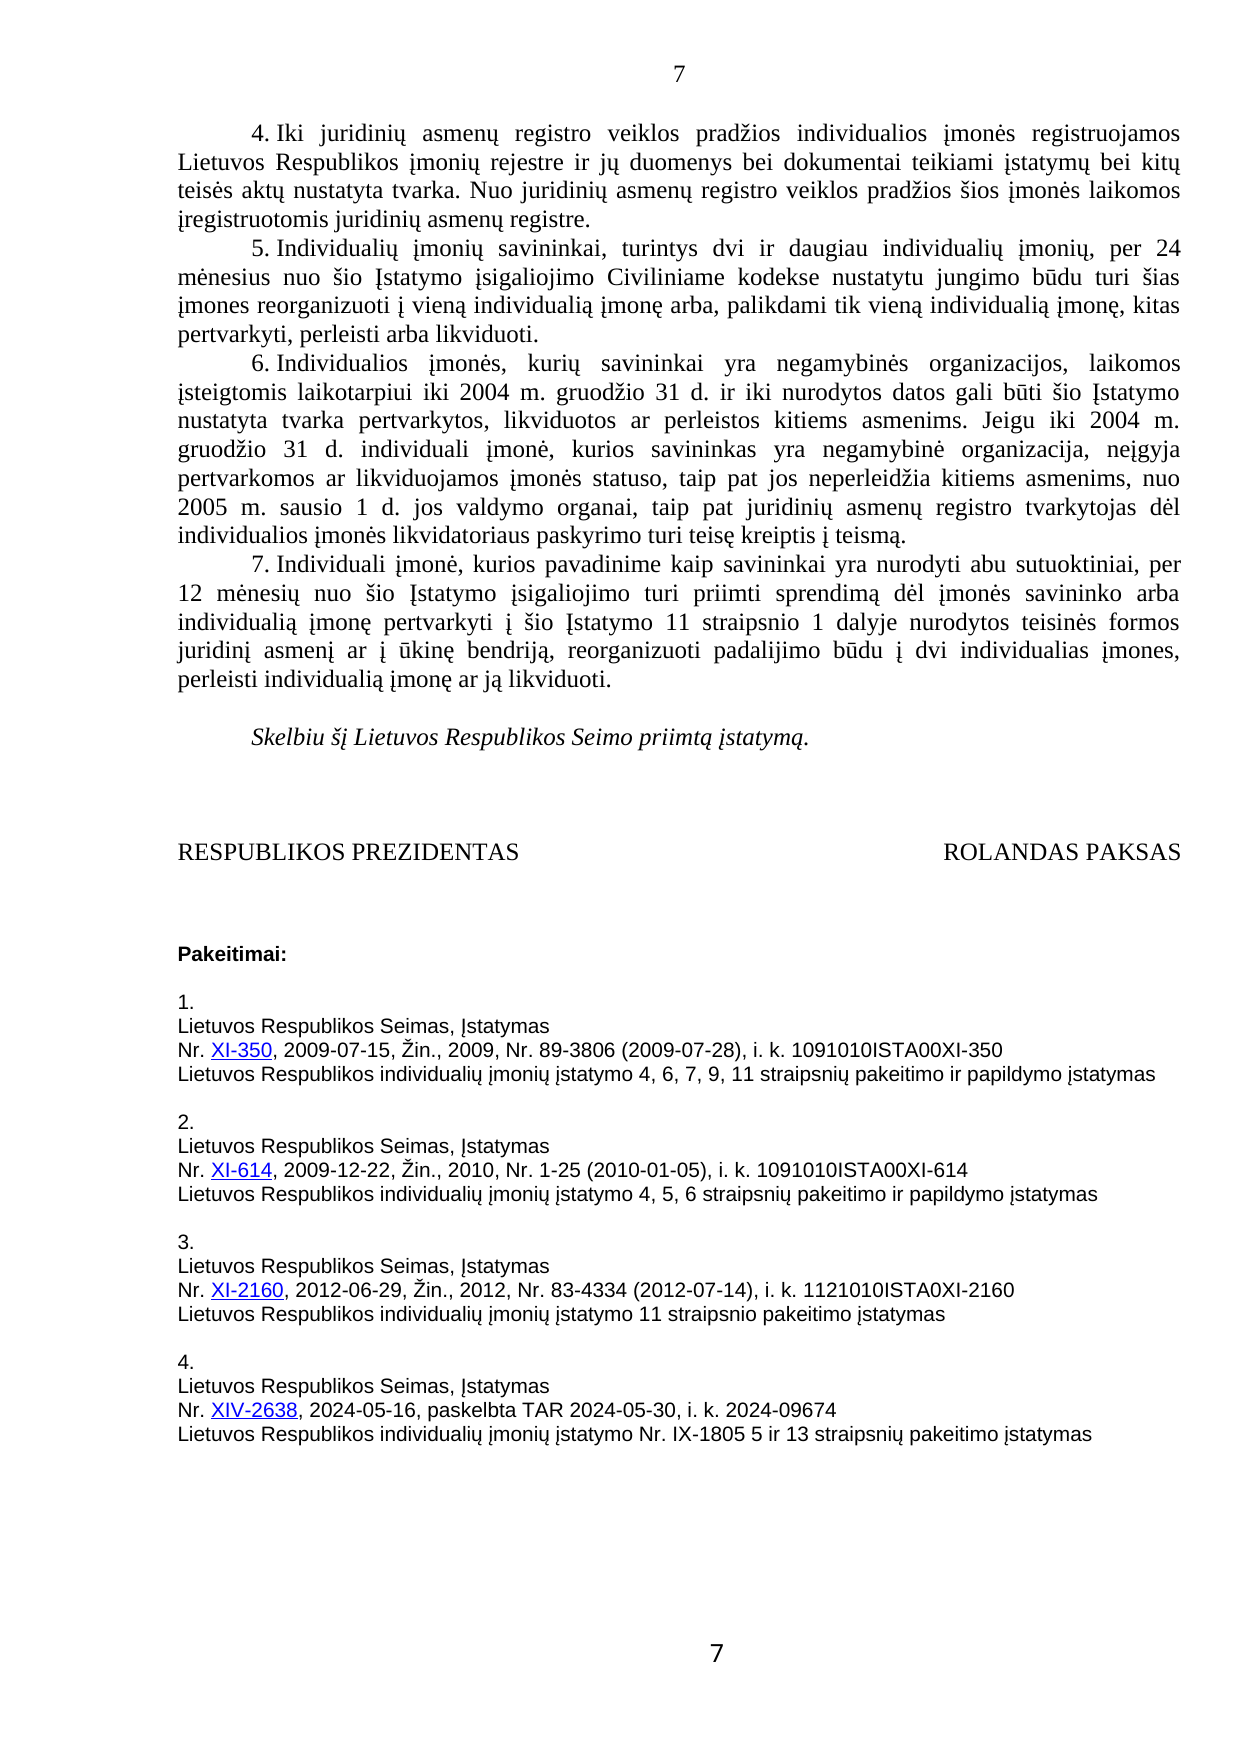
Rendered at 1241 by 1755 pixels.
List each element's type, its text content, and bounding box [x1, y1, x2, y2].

text 6. Individualios įmonės, kurių savininkai yra negamybinės organizacijos, laikomos įsteigtomis laikotarpiui iki 2004 m. gruodžio 31 d. ir iki nurodytos datos gali būti šio Įstatymo nustatyta tvarka pertvarkytos, likviduotos ar perleistos kitiems asmenims. Jeigu iki 2004 m. gruodžio 31 d. individuali įmonė, kurios savininkas yra negamybinė organizacija, neįgyja pertvarkomos ar likviduojamos įmonės statuso, taip pat jos neperleidžia kitiems asmenims, nuo 2005 m. sausio 1 d. jos valdymo organai, taip pat juridinių asmenų registro tvarkytojas dėl individualios įmonės likvidatoriaus paskyrimo turi teisę kreiptis į teismą. [177, 348, 1181, 549]
text Nr. XI-614, 2009-12-22, Žin., 2010, Nr. 1-25 (2010-01-05), i. k. 1091010ISTA00XI-614 [177, 1158, 1181, 1182]
text Skelbiu šį Lietuvos Respublikos Seimo priimtą įstatymą. [177, 722, 1181, 751]
text 1. [177, 990, 1181, 1014]
text Lietuvos Respublikos Seimas, Įstatymas [177, 1373, 1181, 1397]
text 4. Iki juridinių asmenų registro veiklos pradžios individualios įmonės registruojamos Lietuvos Respublikos įmonių rejestre ir jų duomenys bei dokumentai teikiami įstatymų bei kitų teisės aktų nustatyta tvarka. Nuo juridinių asmenų registro veiklos pradžios šios įmonės laikomos įregistruotomis juridinių asmenų registre. [177, 118, 1181, 233]
text 4. [177, 1349, 1181, 1373]
text RESPUBLIKOS PREZIDENTAS ROLANDAS PAKSAS [177, 837, 1181, 866]
text Pakeitimai: [177, 942, 1181, 966]
text Nr. XI-350, 2009-07-15, Žin., 2009, Nr. 89-3806 (2009-07-28), i. k. 1091010ISTA00XI-350 [177, 1038, 1181, 1062]
text Lietuvos Respublikos individualių įmonių įstatymo Nr. IX-1805 5 ir 13 straipsnių pakeitimo įstatymas [177, 1421, 1181, 1445]
text 7. Individuali įmonė, kurios pavadinime kaip savininkai yra nurodyti abu sutuoktiniai, per 12 mėnesių nuo šio Įstatymo įsigaliojimo turi priimti sprendimą dėl įmonės savininko arba individualią įmonę pertvarkyti į šio Įstatymo 11 straipsnio 1 dalyje nurodytos teisinės formos juridinį asmenį ar į ūkinę bendriją, reorganizuoti padalijimo būdu į dvi individualias įmones, perleisti individualią įmonę ar ją likviduoti. [177, 549, 1181, 693]
text 2. [177, 1110, 1181, 1134]
text 5. Individualių įmonių savininkai, turintys dvi ir daugiau individualių įmonių, per 24 mėnesius nuo šio Įstatymo įsigaliojimo Civiliniame kodekse nustatytu jungimo būdu turi šias įmones reorganizuoti į vieną individualią įmonę arba, palikdami tik vieną individualią įmonę, kitas pertvarkyti, perleisti arba likviduoti. [177, 233, 1181, 348]
text Lietuvos Respublikos individualių įmonių įstatymo 11 straipsnio pakeitimo įstatymas [177, 1302, 1181, 1326]
text Lietuvos Respublikos individualių įmonių įstatymo 4, 6, 7, 9, 11 straipsnių pakeitimo ir papildymo įstatymas [177, 1062, 1181, 1086]
text Nr. XIV-2638, 2024-05-16, paskelbta TAR 2024-05-30, i. k. 2024-09674 [177, 1397, 1181, 1421]
text Lietuvos Respublikos Seimas, Įstatymas [177, 1014, 1181, 1038]
text 3. [177, 1230, 1181, 1254]
text Lietuvos Respublikos individualių įmonių įstatymo 4, 5, 6 straipsnių pakeitimo ir papildymo įstatymas [177, 1182, 1181, 1206]
text Lietuvos Respublikos Seimas, Įstatymas [177, 1134, 1181, 1158]
text Lietuvos Respublikos Seimas, Įstatymas [177, 1254, 1181, 1278]
text Nr. XI-2160, 2012-06-29, Žin., 2012, Nr. 83-4334 (2012-07-14), i. k. 1121010ISTA0XI-2160 [177, 1278, 1181, 1302]
